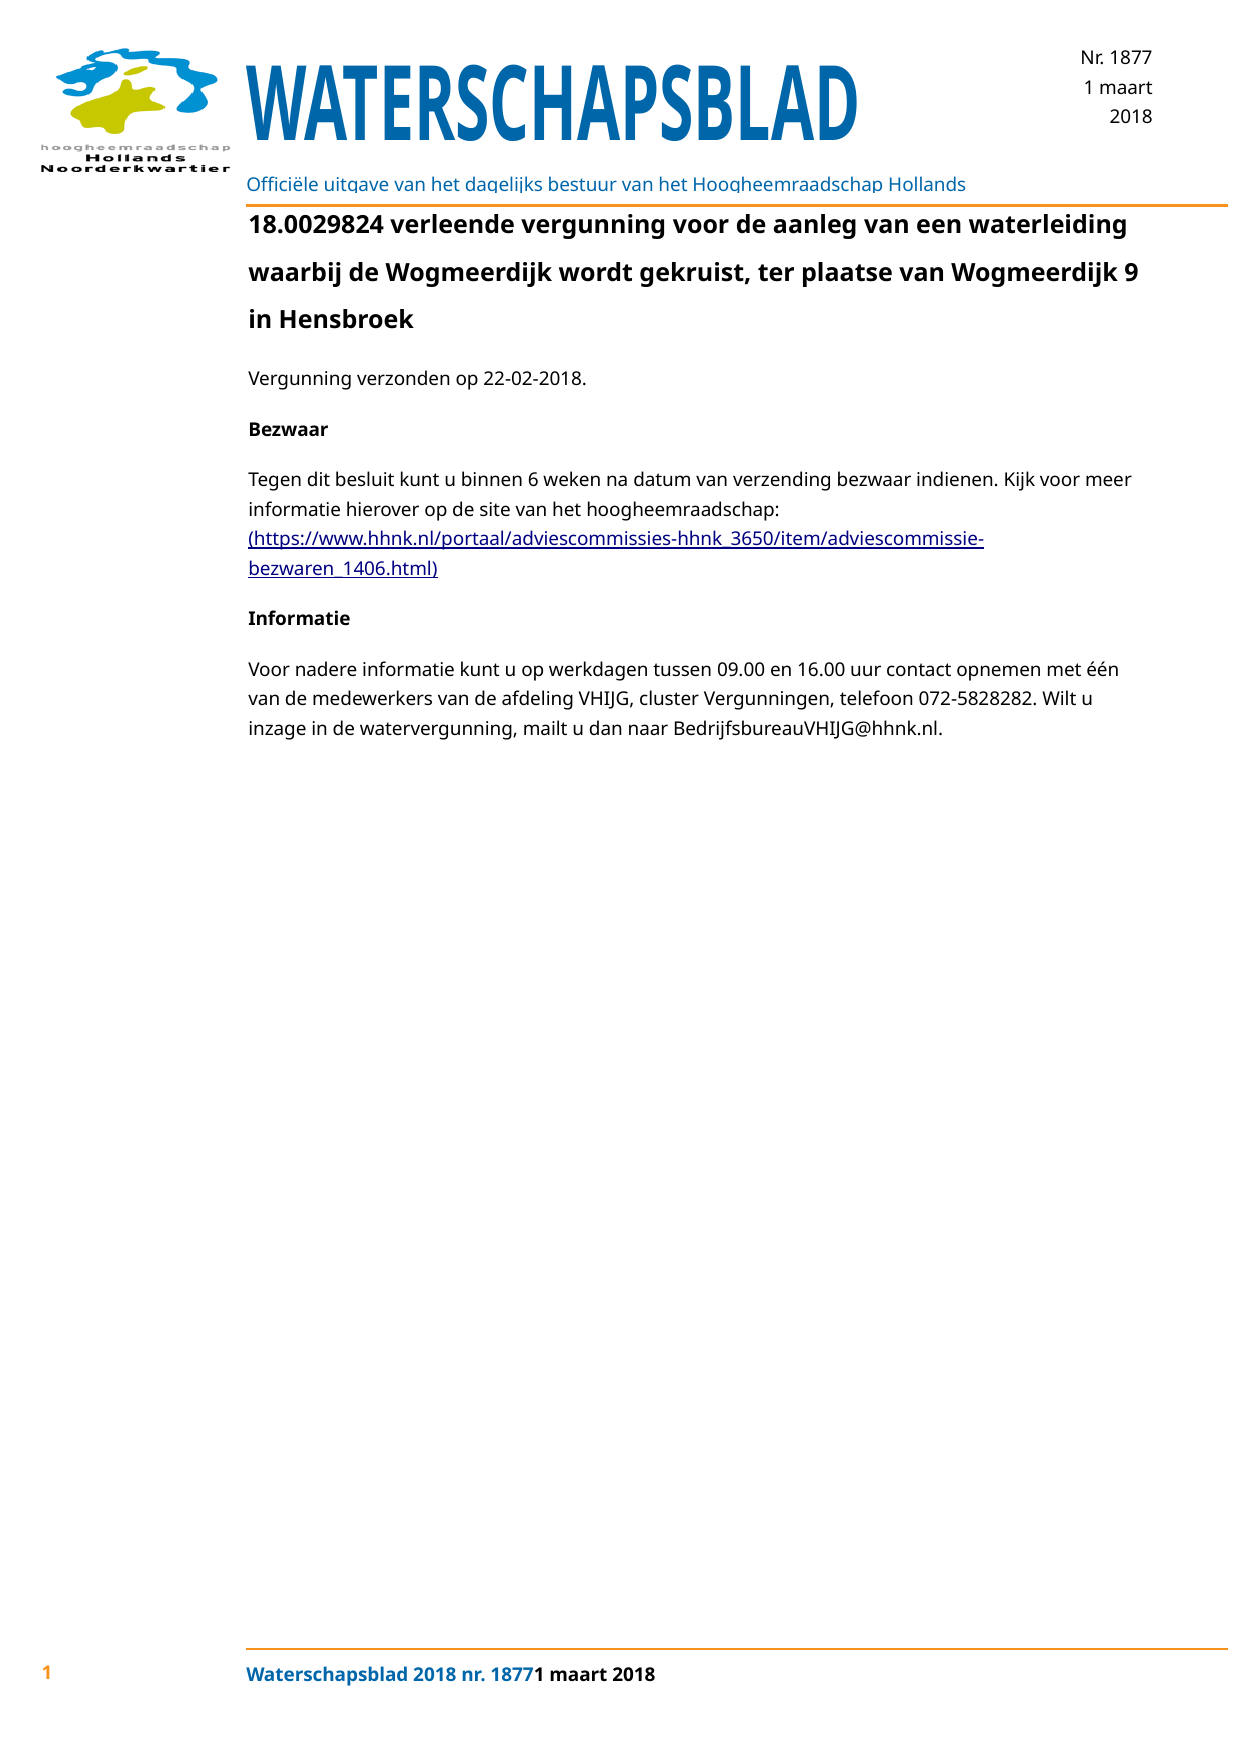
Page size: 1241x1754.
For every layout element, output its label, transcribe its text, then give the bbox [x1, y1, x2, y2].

text Bezwaar [248, 416, 1152, 442]
text Voor nadere informatie kunt u op werkdagen tussen 09.00 en 16.00 uur contact opnemen met één van de medewerkers van de afdeling VHIJG, cluster Vergunningen, telefoon 072-5828282. Wilt u inzage in de watervergunning, mailt u dan naar BedrijfsbureauVHIJG@hhnk.nl. [248, 656, 1152, 741]
text Vergunning verzonden op 22-02-2018. [248, 366, 1152, 391]
text Informatie [248, 606, 1152, 631]
picture [41, 47, 231, 172]
text Tegen dit besluit kunt u binnen 6 weken na datum van verzending bezwaar indienen. Kijk voor meer informatie hierover op de site van het hoogheemraadschap: (https://www.hhnk.nl/portaal/adviescommissies-hhnk_3650/item/adviescommissie-bezwaren_1406.html) [248, 466, 1152, 581]
text 18.0029824 verleende vergunning voor de aanleg van een waterleiding waarbij de Wogmeerdijk wordt gekruist, ter plaatse van Wogmeerdijk 9 in Hensbroek [248, 207, 1152, 336]
